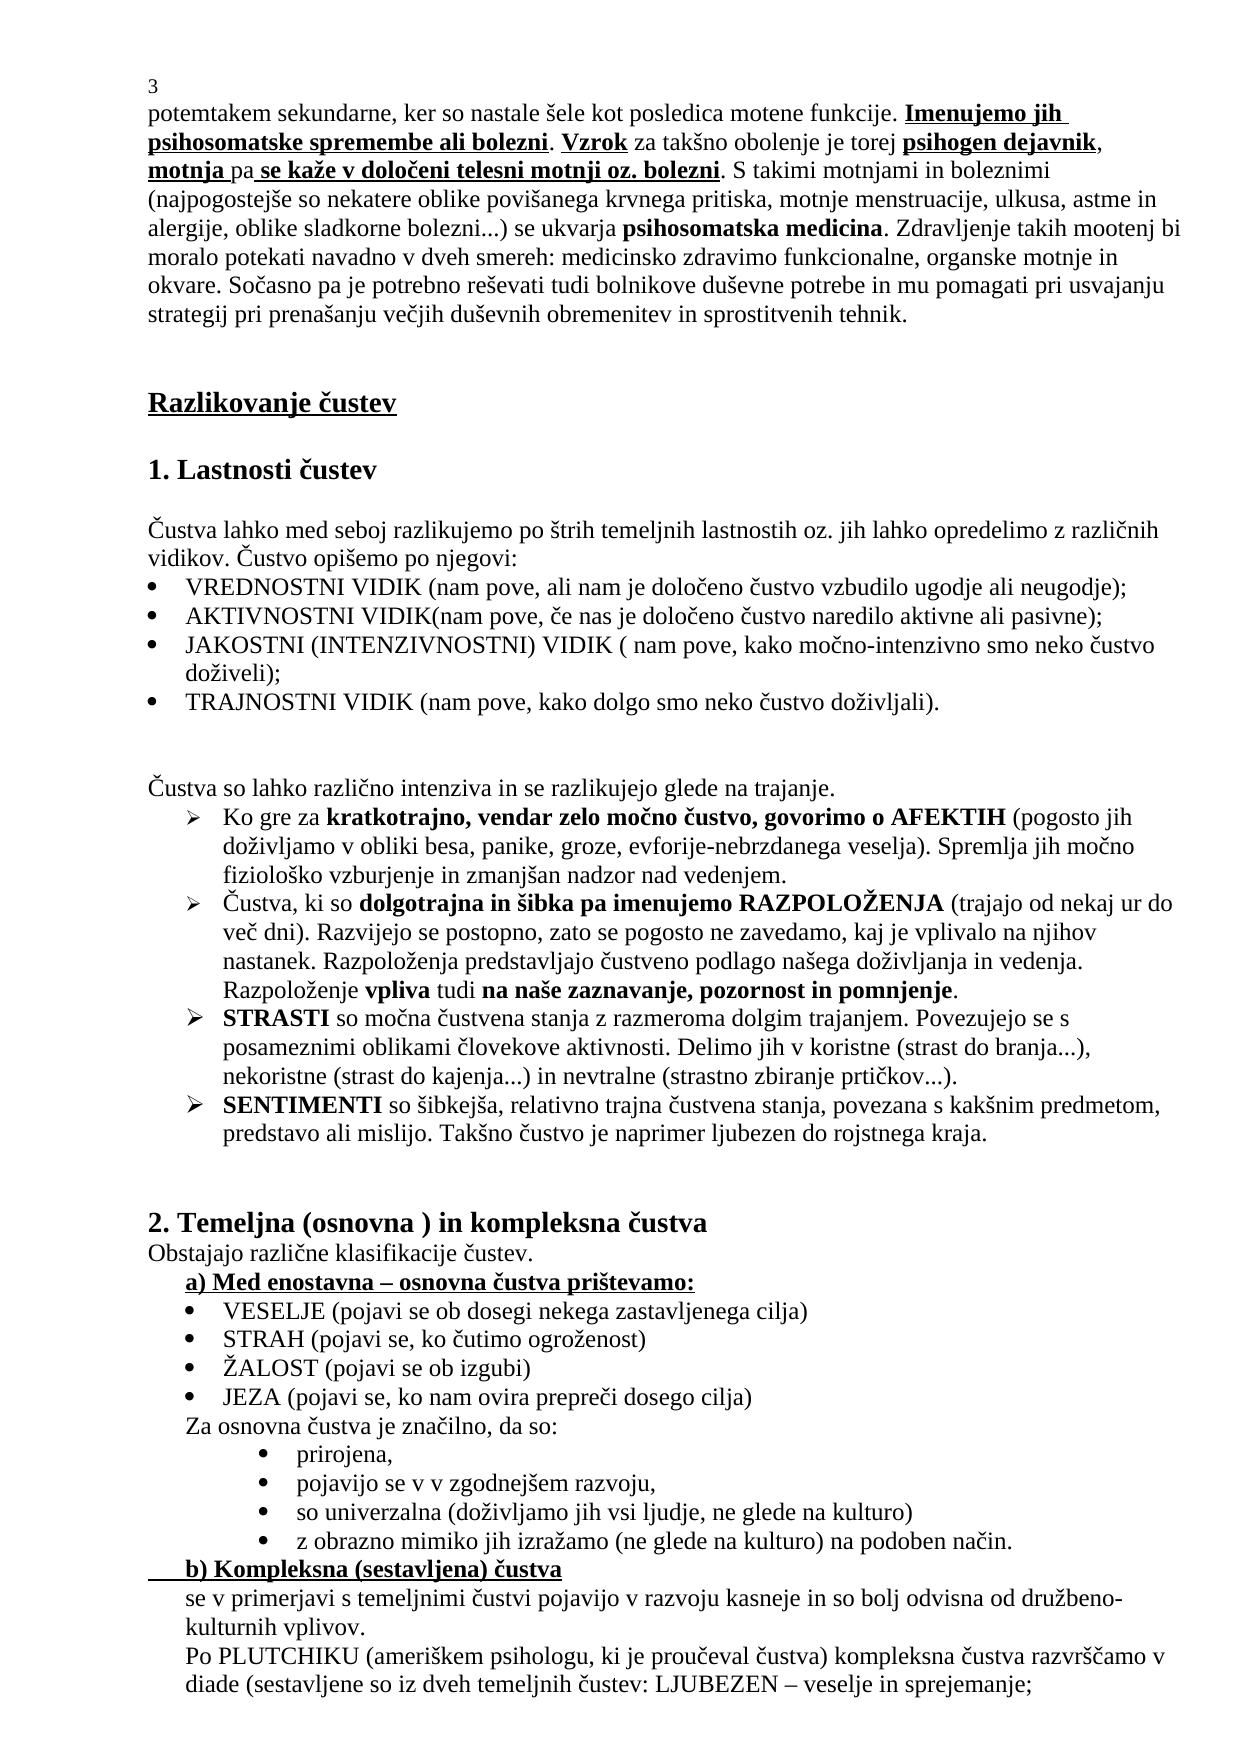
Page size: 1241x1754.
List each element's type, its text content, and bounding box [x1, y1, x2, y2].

list b) Kompleksna (sestavljena) čustva [148, 1554, 1181, 1583]
list TRAJNOSTNI VIDIK (nam pove, kako dolgo smo neko čustvo doživljali). [148, 687, 1181, 716]
text Čustva so lahko različno intenziva in se razlikujejo glede na trajanje. [148, 773, 1181, 802]
text Čustva lahko med seboj razlikujemo po štrih temeljnih lastnostih oz. jih lahko opredelimo z različnih vidikov. Čustvo opišemo po njegovi: [148, 515, 1181, 572]
list prirojena, [259, 1439, 1181, 1468]
list Ko gre za kratkotrajno, vendar zelo močno čustvo, govorimo o AFEKTIH (pogosto jih doživljamo v obliki besa, panike, groze, evforije-nebrzdanega veselja). Spremlja jih močno fiziološko vzburjenje in zmanjšan nadzor nad vedenjem. [185, 802, 1181, 888]
list JEZA (pojavi se, ko nam ovira prepreči dosego cilja) [185, 1382, 1181, 1411]
list so univerzalna (doživljamo jih vsi ljudje, ne glede na kulturo) [259, 1497, 1181, 1526]
list pojavijo se v v zgodnejšem razvoju, [259, 1468, 1181, 1497]
list VREDNOSTNI VIDIK (nam pove, ali nam je določeno čustvo vzbudilo ugodje ali neugodje); [148, 572, 1181, 601]
list STRAH (pojavi se, ko čutimo ogroženost) [185, 1324, 1181, 1353]
text Razlikovanje čustev [148, 385, 1181, 419]
list JAKOSTNI (INTENZIVNOSTNI) VIDIK ( nam pove, kako močno-intenzivno smo neko čustvo doživeli); [148, 630, 1181, 687]
text Za osnovna čustva je značilno, da so: [185, 1411, 1181, 1439]
list Po PLUTCHIKU (ameriškem psihologu, ki je proučeval čustva) kompleksna čustva razvrščamo v diade (sestavljene so iz dveh temeljnih čustev: LJUBEZEN – veselje in sprejemanje; [148, 1641, 1181, 1698]
text 2. Temeljna (osnovna ) in kompleksna čustva [148, 1205, 1181, 1238]
list STRASTI so močna čustvena stanja z razmeroma dolgim trajanjem. Povezujejo se s posameznimi oblikami človekove aktivnosti. Delimo jih v koristne (strast do branja...), nekoristne (strast do kajenja...) in nevtralne (strastno zbiranje prtičkov...). [185, 1003, 1181, 1090]
text 1. Lastnosti čustev [148, 452, 1181, 486]
text a) Med enostavna – osnovna čustva prištevamo: [148, 1267, 1181, 1296]
list VESELJE (pojavi se ob dosegi nekega zastavljenega cilja) [185, 1296, 1181, 1324]
list SENTIMENTI so šibkejša, relativno trajna čustvena stanja, povezana s kakšnim predmetom, predstavo ali mislijo. Takšno čustvo je naprimer ljubezen do rojstnega kraja. [185, 1090, 1181, 1147]
list z obrazno mimiko jih izražamo (ne glede na kulturo) na podoben način. [259, 1526, 1181, 1554]
list ŽALOST (pojavi se ob izgubi) [185, 1353, 1181, 1382]
text potemtakem sekundarne, ker so nastale šele kot posledica motene funkcije. Imenujemo jih psihosomatske spremembe ali bolezni. Vzrok za takšno obolenje je torej psihogen dejavnik, motnja pa se kaže v določeni telesni motnji oz. bolezni. S takimi motnjami in boleznimi (najpogostejše so nekatere oblike povišanega krvnega pritiska, motnje menstruacije, ulkusa, astme in alergije, oblike sladkorne bolezni...) se ukvarja psihosomatska medicina. Zdravljenje takih mootenj bi moralo potekati navadno v dveh smereh: medicinsko zdravimo funkcionalne, organske motnje in okvare. Sočasno pa je potrebno reševati tudi bolnikove duševne potrebe in mu pomagati pri usvajanju strategij pri prenašanju večjih duševnih obremenitev in sprostitvenih tehnik. [148, 98, 1181, 328]
list AKTIVNOSTNI VIDIK(nam pove, če nas je določeno čustvo naredilo aktivne ali pasivne); [148, 601, 1181, 630]
list se v primerjavi s temeljnimi čustvi pojavijo v razvoju kasneje in so bolj odvisna od družbeno-kulturnih vplivov. [148, 1583, 1181, 1641]
list Čustva, ki so dolgotrajna in šibka pa imenujemo RAZPOLOŽENJA (trajajo od nekaj ur do več dni). Razvijejo se postopno, zato se pogosto ne zavedamo, kaj je vplivalo na njihov nastanek. Razpoloženja predstavljajo čustveno podlago našega doživljanja in vedenja. Razpoloženje vpliva tudi na naše zaznavanje, pozornost in pomnjenje. [185, 888, 1181, 1003]
text Obstajajo različne klasifikacije čustev. [148, 1238, 1181, 1267]
